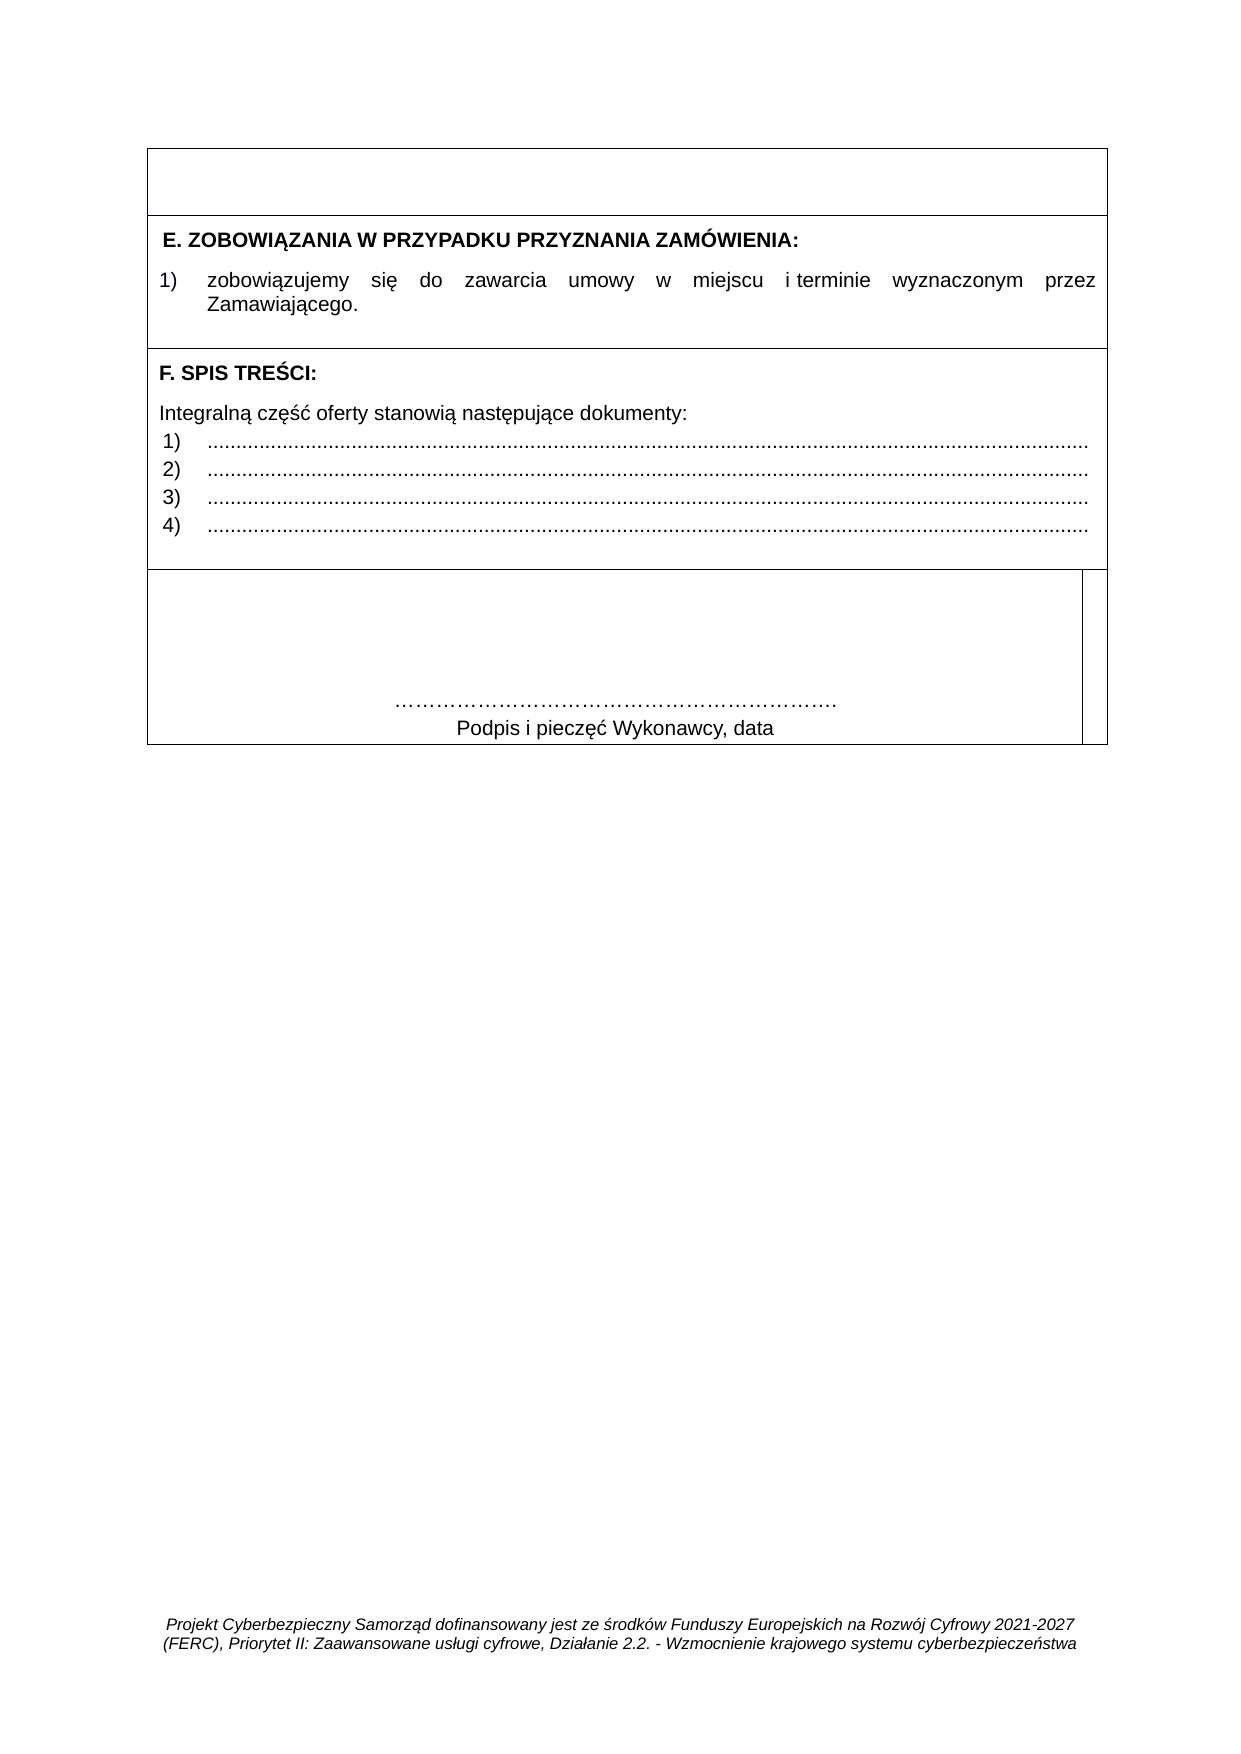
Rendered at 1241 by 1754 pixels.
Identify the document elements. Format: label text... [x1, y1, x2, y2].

table_cell F. SPIS TREŚCI: Integralną część oferty stanowią następujące dokumenty: ......................................................................................................................................................... ......................................................................................................................................................... ......................................................................................................................................................... ......................................................................................................................................................... [148, 349, 1107, 569]
table_cell ………………………………………………………. Podpis i pieczęć Wykonawcy, data [148, 570, 1082, 744]
table_cell E. ZOBOWIĄZANIA W PRZYPADKU PRZYZNANIA ZAMÓWIENIA: zobowiązujemy się do zawarcia umowy w miejscu i terminie wyznaczonym przez Zamawiającego. [148, 216, 1107, 348]
table_cell [148, 149, 1107, 214]
table_cell [1083, 570, 1107, 744]
